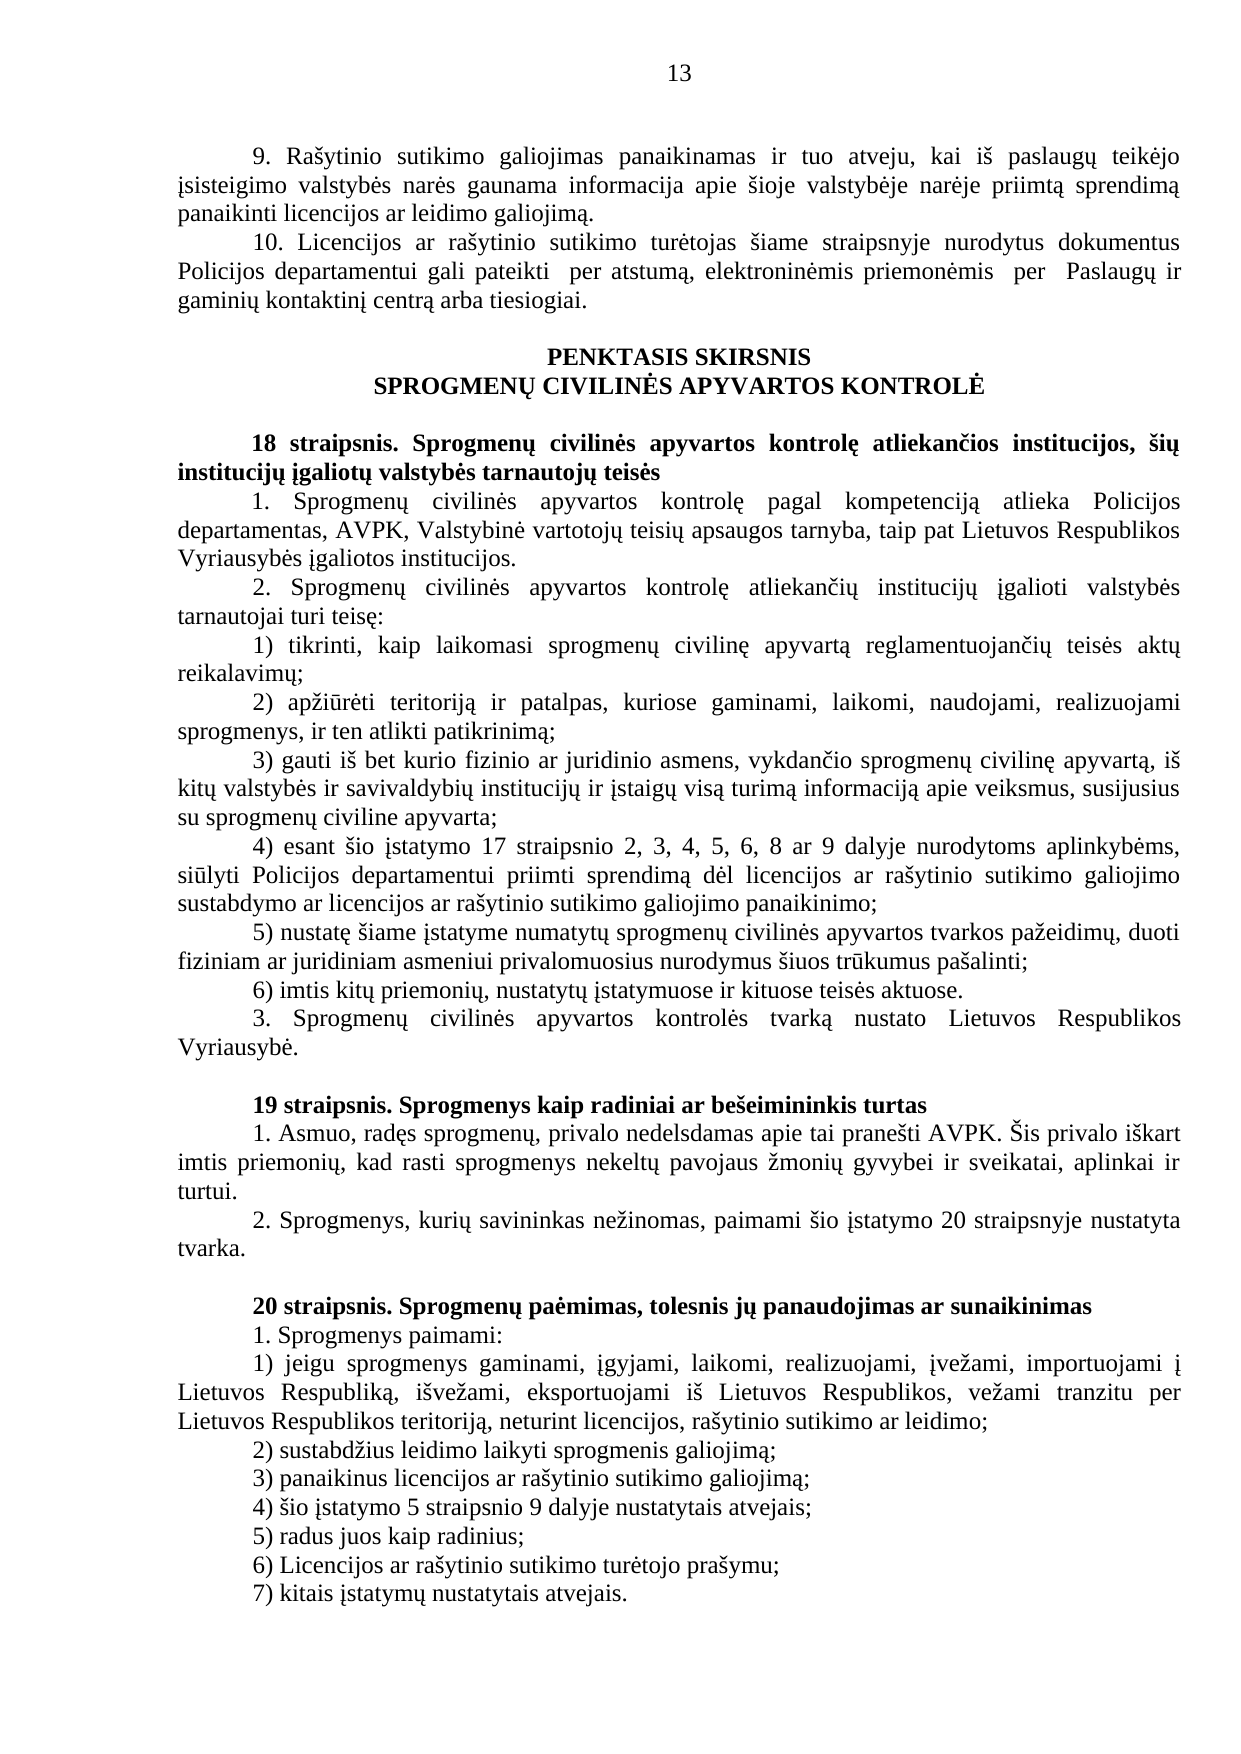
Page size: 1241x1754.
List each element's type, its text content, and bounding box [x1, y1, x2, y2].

text 3) panaikinus licencijos ar rašytinio sutikimo galiojimą; [177, 1463, 1181, 1492]
text 1) jeigu sprogmenys gaminami, įgyjami, laikomi, realizuojami, įvežami, importuojami į Lietuvos Respubliką, išvežami, eksportuojami iš Lietuvos Respublikos, vežami tranzitu per Lietuvos Respublikos teritoriją, neturint licencijos, rašytinio sutikimo ar leidimo; [177, 1348, 1181, 1435]
text 9. Rašytinio sutikimo galiojimas panaikinamas ir tuo atveju, kai iš paslaugų teikėjo įsisteigimo valstybės narės gaunama informacija apie šioje valstybėje narėje priimtą sprendimą panaikinti licencijos ar leidimo galiojimą. [177, 141, 1181, 227]
text SPROGMENŲ CIVILINĖS APYVARTOS KONTROLĖ [177, 371, 1181, 400]
text 3. Sprogmenų civilinės apyvartos kontrolės tvarką nustato Lietuvos Respublikos Vyriausybė. [177, 1003, 1181, 1061]
text 18 straipsnis. Sprogmenų civilinės apyvartos kontrolę atliekančios institucijos, šių institucijų įgaliotų valstybės tarnautojų teisės [177, 428, 1181, 486]
text 5) nustatę šiame įstatyme numatytų sprogmenų civilinės apyvartos tvarkos pažeidimų, duoti fiziniam ar juridiniam asmeniui privalomuosius nurodymus šiuos trūkumus pašalinti; [177, 917, 1181, 975]
text 2) sustabdžius leidimo laikyti sprogmenis galiojimą; [177, 1435, 1181, 1463]
text 1) tikrinti, kaip laikomasi sprogmenų civilinę apyvartą reglamentuojančių teisės aktų reikalavimų; [177, 630, 1181, 687]
text 20 straipsnis. Sprogmenų paėmimas, tolesnis jų panaudojimas ar sunaikinimas [252, 1291, 1181, 1320]
text 10. Licencijos ar rašytinio sutikimo turėtojas šiame straipsnyje nurodytus dokumentus Policijos departamentui gali pateikti per atstumą, elektroninėmis priemonėmis per Paslaugų ir gaminių kontaktinį centrą arba tiesiogiai. [177, 227, 1181, 313]
text 1. Sprogmenų civilinės apyvartos kontrolę pagal kompetenciją atlieka Policijos departamentas, AVPK, Valstybinė vartotojų teisių apsaugos tarnyba, taip pat Lietuvos Respublikos Vyriausybės įgaliotos institucijos. [177, 486, 1181, 572]
text 5) radus juos kaip radinius; [177, 1521, 1181, 1550]
text 1. Asmuo, radęs sprogmenų, privalo nedelsdamas apie tai pranešti AVPK. Šis privalo iškart imtis priemonių, kad rasti sprogmenys nekeltų pavojaus žmonių gyvybei ir sveikatai, aplinkai ir turtui. [177, 1118, 1181, 1205]
text 2. Sprogmenys, kurių savininkas nežinomas, paimami šio įstatymo 20 straipsnyje nustatyta tvarka. [177, 1205, 1181, 1262]
text 2. Sprogmenų civilinės apyvartos kontrolę atliekančių institucijų įgalioti valstybės tarnautojai turi teisę: [177, 572, 1181, 630]
text 3) gauti iš bet kurio fizinio ar juridinio asmens, vykdančio sprogmenų civilinę apyvartą, iš kitų valstybės ir savivaldybių institucijų ir įstaigų visą turimą informaciją apie veiksmus, susijusius su sprogmenų civiline apyvarta; [177, 745, 1181, 831]
text 6) Licencijos ar rašytinio sutikimo turėtojo prašymu; [177, 1550, 1181, 1578]
text 7) kitais įstatymų nustatytais atvejais. [177, 1578, 1181, 1607]
text 1. Sprogmenys paimami: [177, 1320, 1181, 1348]
text PENKTASIS SKIRSNIS [177, 342, 1181, 371]
text 6) imtis kitų priemonių, nustatytų įstatymuose ir kituose teisės aktuose. [177, 975, 1181, 1003]
text 4) esant šio įstatymo 17 straipsnio 2, 3, 4, 5, 6, 8 ar 9 dalyje nurodytoms aplinkybėms, siūlyti Policijos departamentui priimti sprendimą dėl licencijos ar rašytinio sutikimo galiojimo sustabdymo ar licencijos ar rašytinio sutikimo galiojimo panaikinimo; [177, 831, 1181, 917]
text 4) šio įstatymo 5 straipsnio 9 dalyje nustatytais atvejais; [177, 1492, 1181, 1521]
text 2) apžiūrėti teritoriją ir patalpas, kuriose gaminami, laikomi, naudojami, realizuojami sprogmenys, ir ten atlikti patikrinimą; [177, 687, 1181, 745]
text 19 straipsnis. Sprogmenys kaip radiniai ar bešeimininkis turtas [177, 1090, 1181, 1118]
